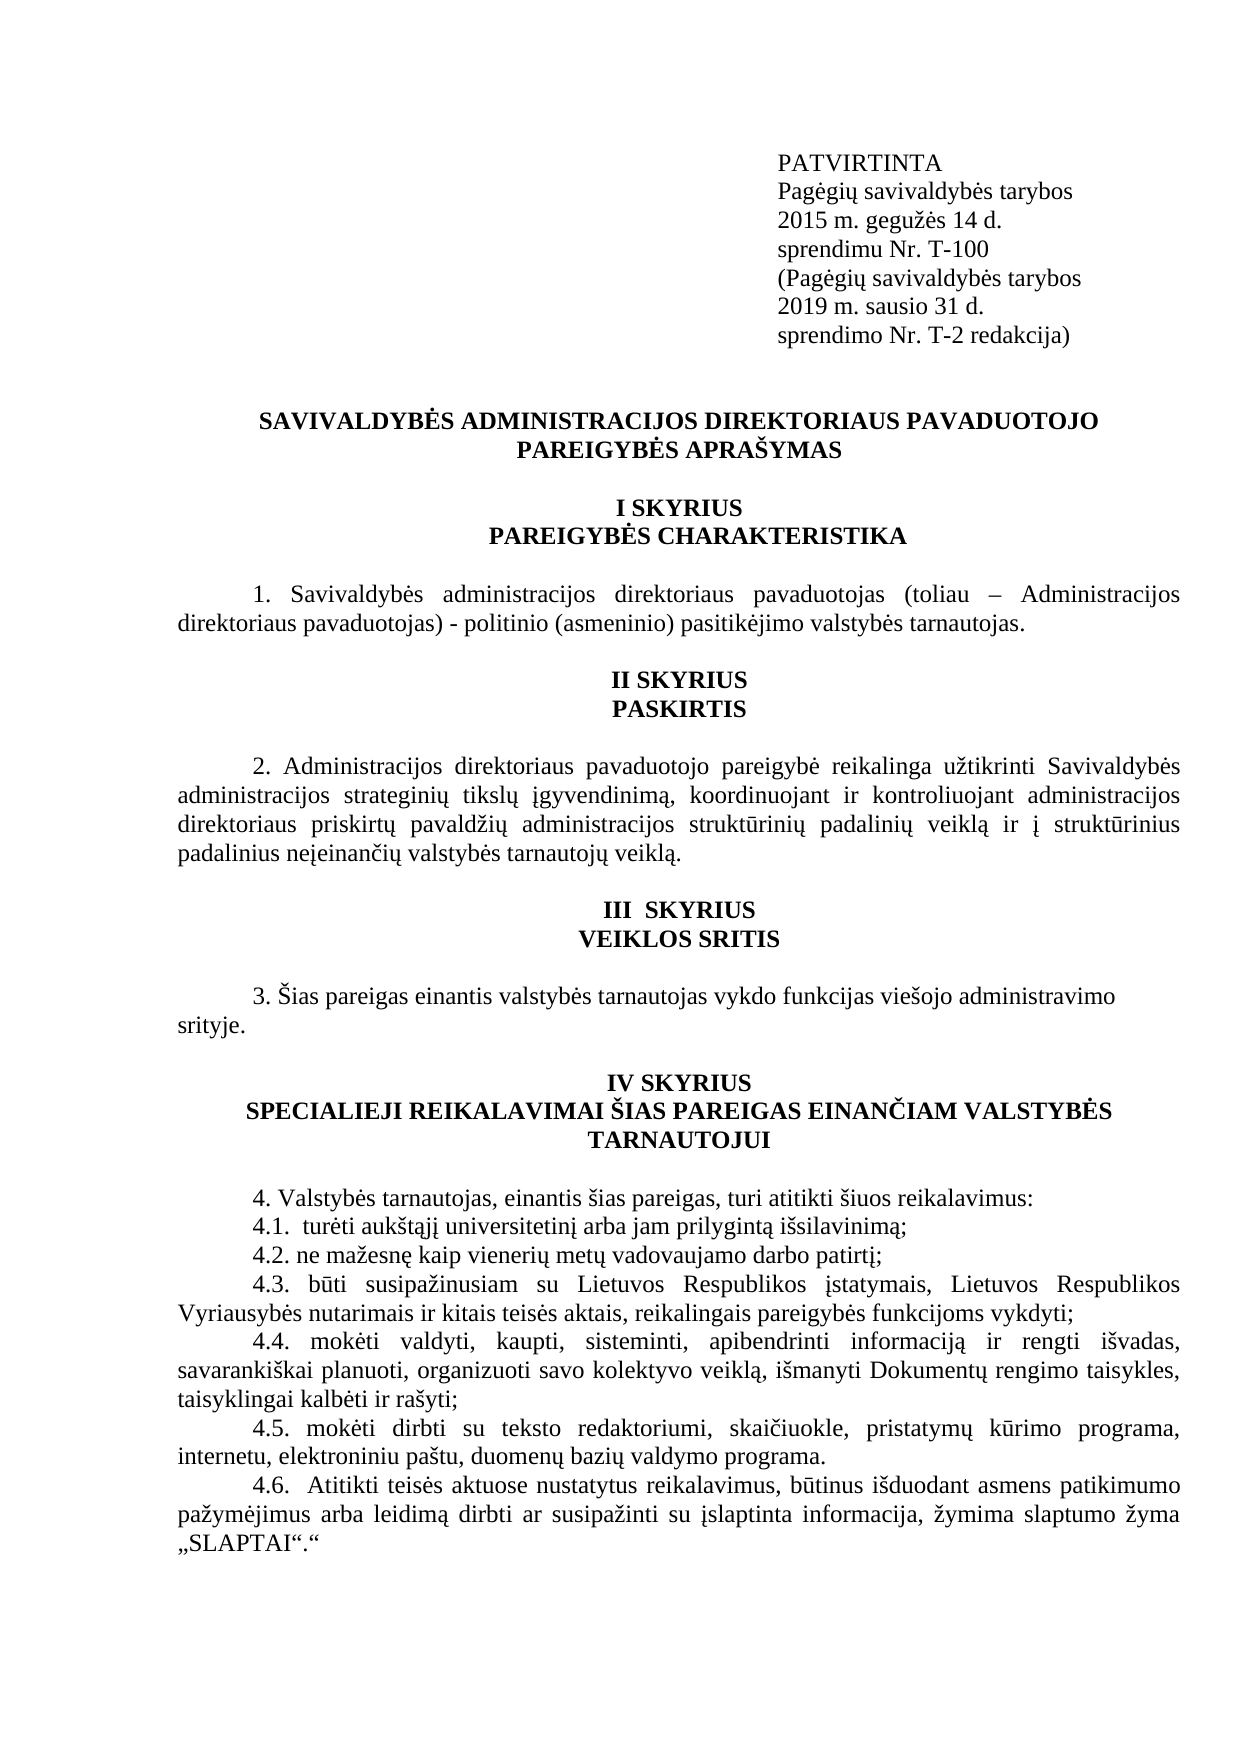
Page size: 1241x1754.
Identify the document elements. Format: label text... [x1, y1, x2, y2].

text 4.6. Atitikti teisės aktuose nustatytus reikalavimus, būtinus išduodant asmens patikimumo pažymėjimus arba leidimą dirbti ar susipažinti su įslaptinta informacija, žymima slaptumo žyma „SLAPTAI“.“ [177, 1470, 1181, 1556]
text sprendimo Nr. T-2 redakcija) [777, 320, 1181, 349]
text 4.3. būti susipažinusiam su Lietuvos Respublikos įstatymais, Lietuvos Respublikos Vyriausybės nutarimais ir kitais teisės aktais, reikalingais pareigybės funkcijoms vykdyti; [177, 1269, 1181, 1326]
text 2019 m. sausio 31 d. [777, 291, 1181, 320]
text 2. Administracijos direktoriaus pavaduotojo pareigybė reikalinga užtikrinti Savivaldybės administracijos strateginių tikslų įgyvendinimą, koordinuojant ir kontroliuojant administracijos direktoriaus priskirtų pavaldžių administracijos struktūrinių padalinių veiklą ir į struktūrinius padalinius neįeinančių valstybės tarnautojų veiklą. [177, 751, 1181, 866]
text Pagėgių savivaldybės tarybos [777, 176, 1181, 205]
text sprendimu Nr. T-100 [777, 234, 1181, 263]
text VEIKLOS SRITIS [177, 924, 1181, 953]
text 4. Valstybės tarnautojas, einantis šias pareigas, turi atitikti šiuos reikalavimus: [177, 1183, 1181, 1211]
text I SKYRIUS [177, 493, 1181, 521]
text IV SKYRIUS [177, 1068, 1181, 1096]
text 4.1. turėti aukštąjį universitetinį arba jam prilygintą išsilavinimą; [177, 1211, 1181, 1240]
text 4.4. mokėti valdyti, kaupti, sisteminti, apibendrinti informaciją ir rengti išvadas, savarankiškai planuoti, organizuoti savo kolektyvo veiklą, išmanyti Dokumentų rengimo taisykles, taisyklingai kalbėti ir rašyti; [177, 1326, 1181, 1413]
text 1. Savivaldybės administracijos direktoriaus pavaduotojas (toliau – Administracijos direktoriaus pavaduotojas) - politinio (asmeninio) pasitikėjimo valstybės tarnautojas. [177, 579, 1181, 636]
text II SKYRIUS [177, 665, 1181, 694]
text SAVIVALDYBĖS ADMINISTRACIJOS DIREKTORIAUS PAVADUOTOJO PAREIGYBĖS APRAŠYMAS [177, 406, 1181, 464]
text 3. Šias pareigas einantis valstybės tarnautojas vykdo funkcijas viešojo administravimo srityje. [177, 981, 1181, 1039]
text SPECIALIEJI REIKALAVIMAI ŠIAS PAREIGAS EINANČIAM VALSTYBĖS TARNAUTOJUI [177, 1096, 1181, 1154]
text 2015 m. gegužės 14 d. [777, 205, 1181, 234]
text 4.5. mokėti dirbti su teksto redaktoriumi, skaičiuokle, pristatymų kūrimo programa, internetu, elektroniniu paštu, duomenų bazių valdymo programa. [177, 1413, 1181, 1470]
text PASKIRTIS [177, 694, 1181, 723]
text PATVIRTINTA [777, 148, 1181, 176]
text III SKYRIUS [177, 895, 1181, 924]
text 4.2. ne mažesnę kaip vienerių metų vadovaujamo darbo patirtį; [177, 1240, 1181, 1269]
text (Pagėgių savivaldybės tarybos [777, 263, 1181, 291]
text PAREIGYBĖS CHARAKTERISTIKA [215, 521, 1181, 550]
